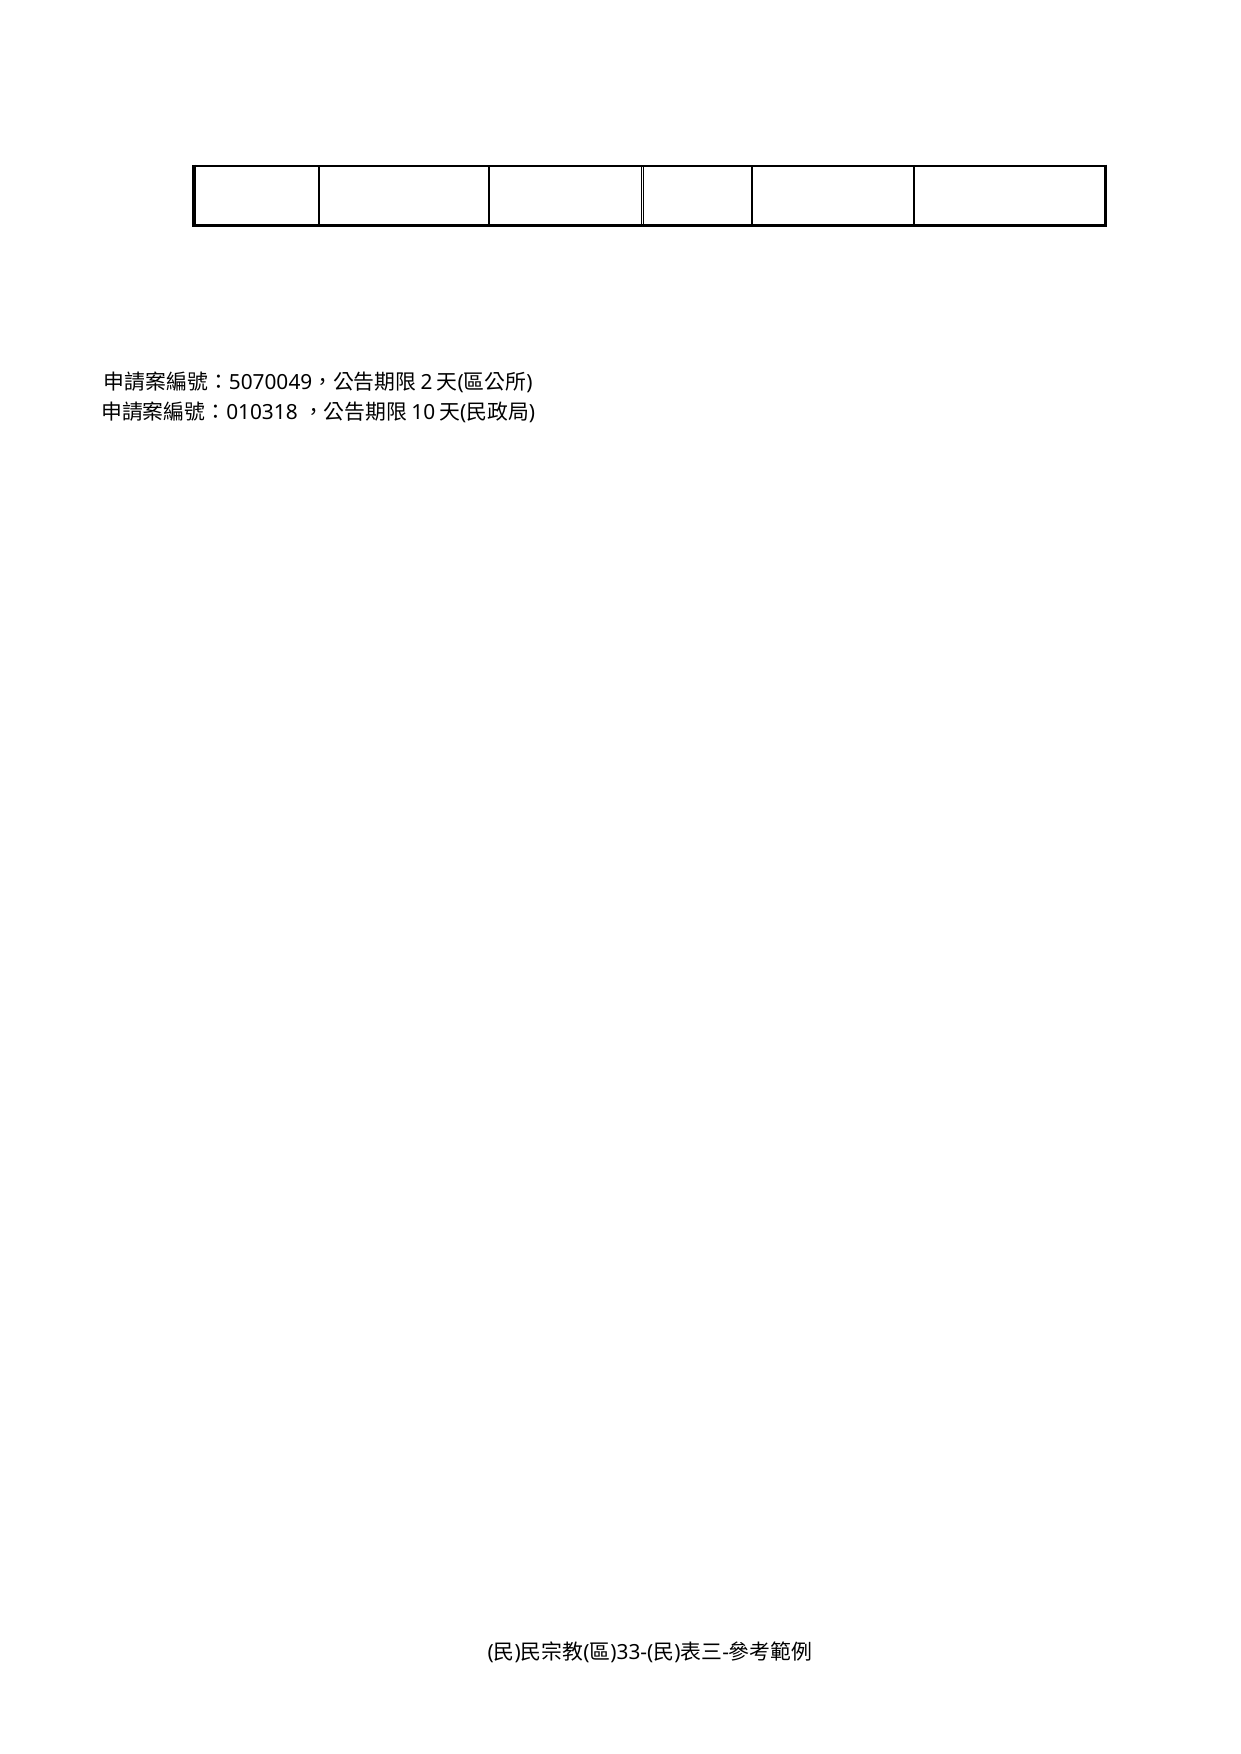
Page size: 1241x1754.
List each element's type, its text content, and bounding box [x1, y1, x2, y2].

text 申請案編號：5070049，公告期限2天(區公所) [86, 365, 549, 396]
table_cell [915, 167, 1104, 223]
table_cell [196, 167, 318, 223]
table_cell [490, 167, 641, 223]
table_cell [644, 167, 751, 223]
table_cell [320, 167, 488, 223]
text 申請案編號：010318 ，公告期限10天(民政局) [86, 396, 549, 426]
table_cell [753, 167, 913, 223]
